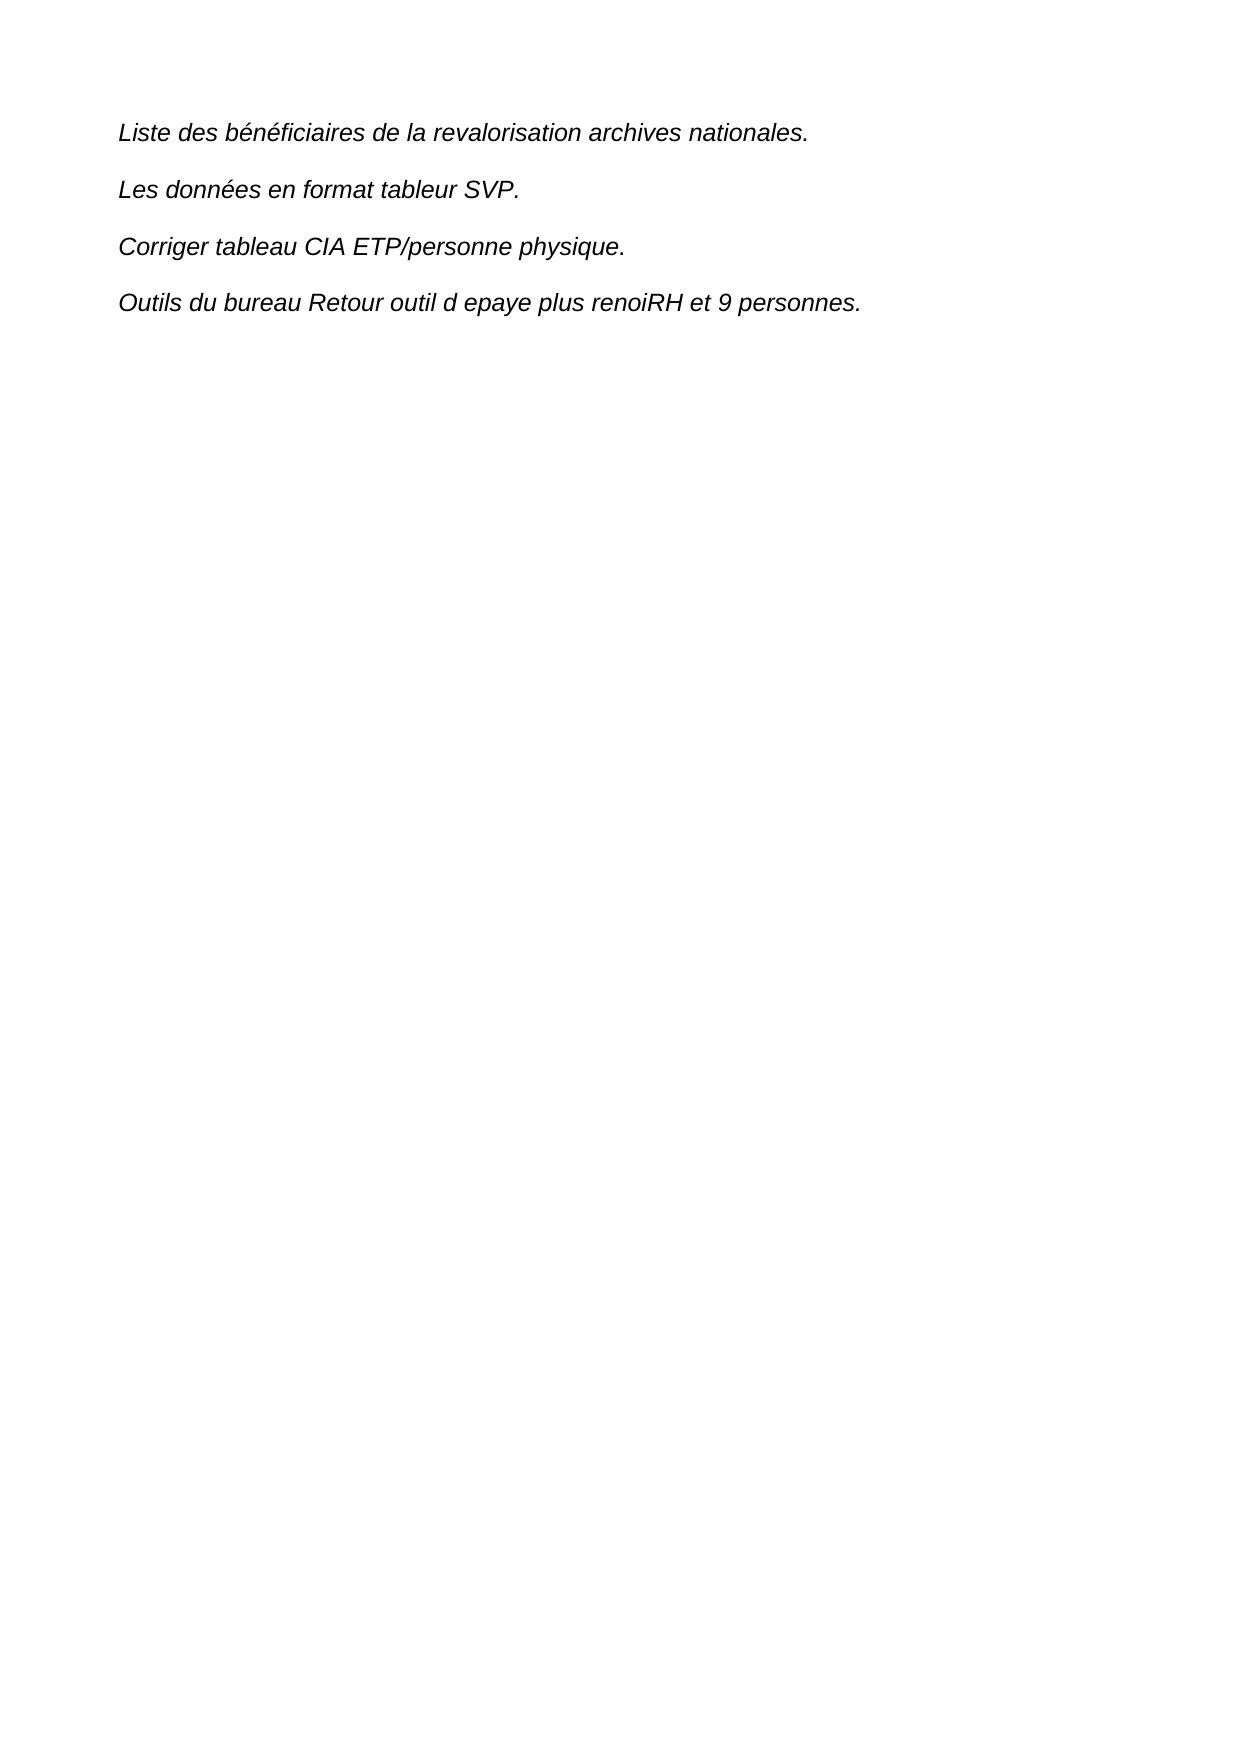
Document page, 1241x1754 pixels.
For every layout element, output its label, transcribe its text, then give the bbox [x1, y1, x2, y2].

text Corriger tableau CIA ETP/personne physique. [118, 232, 1122, 260]
text Liste des bénéficiaires de la revalorisation archives nationales. [118, 118, 1122, 147]
text Les données en format tableur SVP. [118, 175, 1122, 204]
text Outils du bureau Retour outil d epaye plus renoiRH et 9 personnes. [118, 288, 1122, 317]
